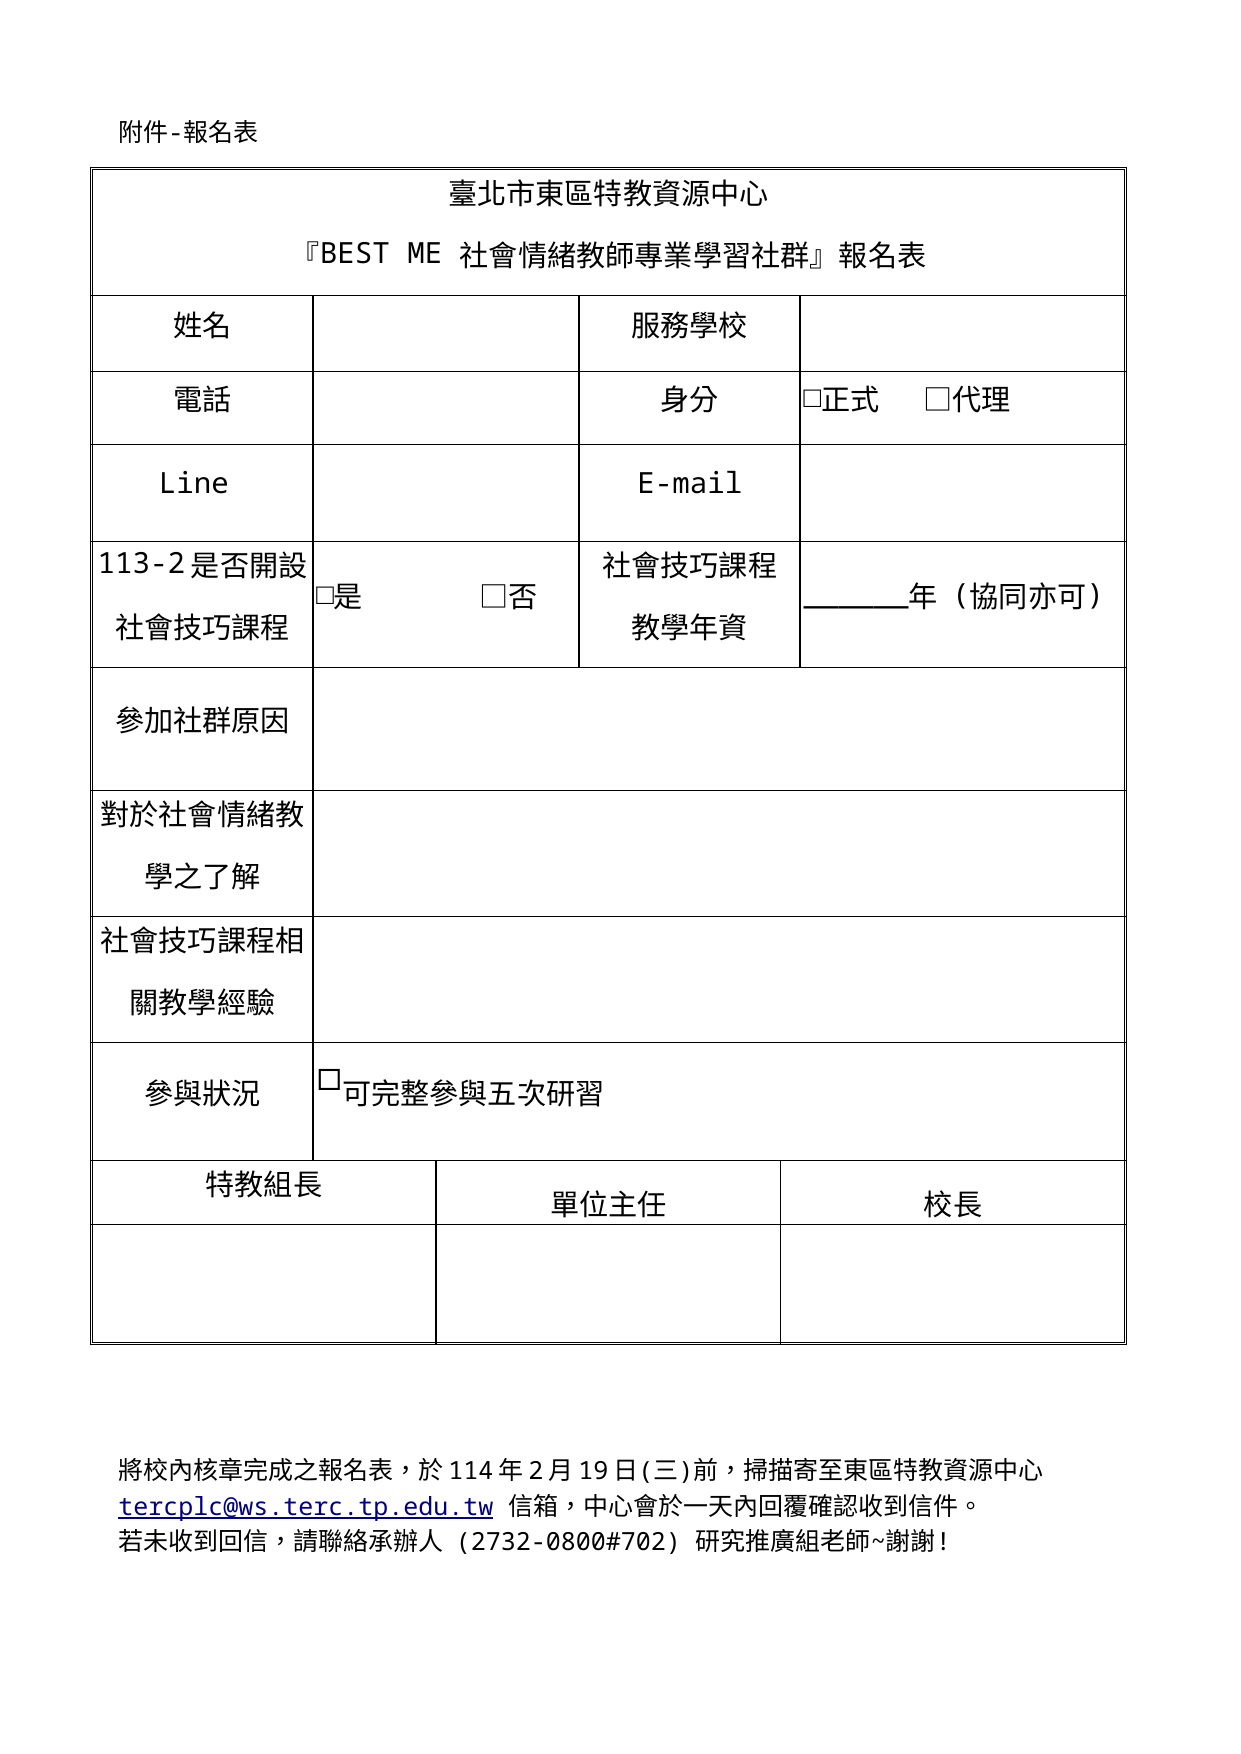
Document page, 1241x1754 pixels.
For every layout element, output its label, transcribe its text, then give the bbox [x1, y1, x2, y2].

table_cell □正式 □代理 [801, 372, 1124, 444]
table_header 臺北市東區特教資源中心 『BEST ME 社會情緒教師專業學習社群』報名表 [93, 170, 1124, 295]
table_cell 校長 [781, 1161, 1124, 1224]
table_cell [801, 296, 1124, 371]
table_cell [314, 372, 578, 444]
table_cell [314, 445, 578, 541]
table_cell 服務學校 [580, 296, 799, 371]
table_cell Line [93, 445, 312, 541]
table_cell E-mail [580, 445, 799, 541]
table_cell □是 □否 [314, 542, 578, 667]
table_cell 姓名 [93, 296, 312, 371]
table_cell 特教組長 [93, 1161, 435, 1224]
text 若未收到回信，請聯絡承辦人 (2732-0800#702) 研究推廣組老師~謝謝! [118, 1522, 1122, 1558]
table_cell [314, 296, 578, 371]
table_cell [314, 668, 1124, 790]
table_cell [93, 1225, 435, 1342]
table_cell 社會技巧課程相關教學經驗 [93, 917, 312, 1042]
table_cell [801, 445, 1124, 541]
table_cell [314, 917, 1124, 1042]
table_cell 113-2是否開設 社會技巧課程 [93, 542, 312, 667]
text 將校內核章完成之報名表，於114年2月19日(三)前，掃描寄至東區特教資源中心tercplc@ws.terc.tp.edu.tw 信箱，中心會於一天內回覆確認收到信件。 [118, 1451, 1122, 1522]
table_cell 電話 [93, 372, 312, 444]
table_cell 單位主任 [437, 1161, 780, 1224]
table_cell 參加社群原因 [93, 668, 312, 790]
table_cell 身分 [580, 372, 799, 444]
table_cell [781, 1225, 1124, 1342]
table_cell 社會技巧課程 教學年資 [580, 542, 799, 667]
table_cell ______年 (協同亦可) [801, 542, 1124, 667]
table_cell 對於社會情緒教學之了解 [93, 791, 312, 916]
table_cell 可完整參與五次研習 [314, 1043, 1124, 1160]
text 附件-報名表 [118, 112, 1122, 148]
table_cell [437, 1225, 780, 1342]
table_cell [314, 791, 1124, 916]
table_cell 參與狀況 [93, 1043, 312, 1160]
